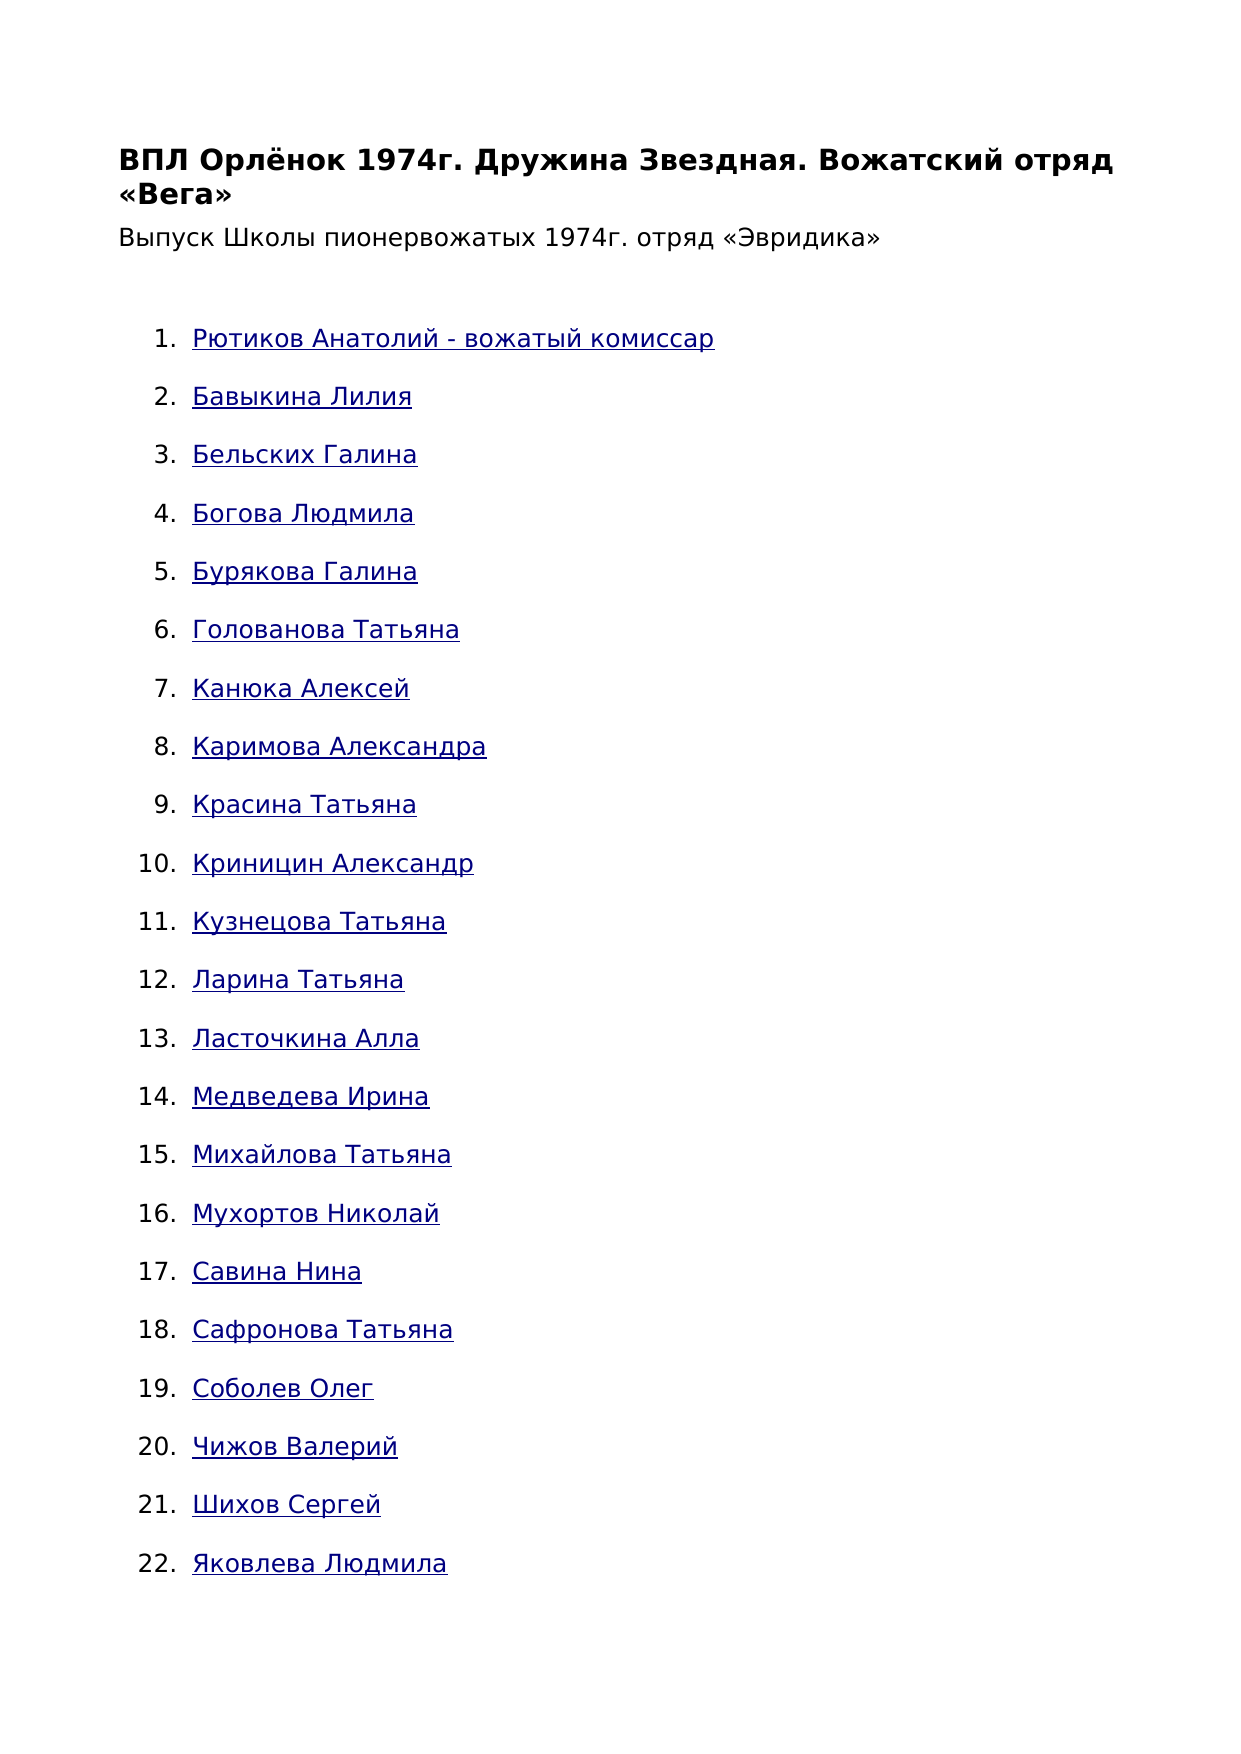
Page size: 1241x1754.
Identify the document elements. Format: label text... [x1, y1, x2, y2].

text Выпуск Школы пионервожатых 1974г. отряд «Эвридика» [118, 223, 1122, 282]
list Шихов Сергей [177, 1491, 1122, 1549]
list Канюка Алексей [177, 674, 1122, 732]
list Чижов Валерий [177, 1432, 1122, 1491]
list Сафронова Татьяна [177, 1316, 1122, 1374]
subtitle ВПЛ Орлёнок 1974г. Дружина Звездная. Вожатский отряд «Вега» [118, 143, 1122, 211]
list Медведева Ирина [177, 1082, 1122, 1141]
list Мухортов Николай [177, 1199, 1122, 1257]
list Каримова Александра [177, 732, 1122, 791]
list Соболев Олег [177, 1374, 1122, 1432]
list Рютиков Анатолий - вожатый комиссар [177, 324, 1122, 382]
list Савина Нина [177, 1257, 1122, 1316]
list Яковлева Людмила [177, 1549, 1122, 1607]
list Кузнецова Татьяна [177, 907, 1122, 966]
list Криницин Александр [177, 849, 1122, 907]
list Красина Татьяна [177, 791, 1122, 849]
list Бельских Галина [177, 441, 1122, 499]
list Ласточкина Алла [177, 1024, 1122, 1082]
list Бурякова Галина [177, 557, 1122, 616]
list Бавыкина Лилия [177, 382, 1122, 441]
list Голованова Татьяна [177, 616, 1122, 674]
list Богова Людмила [177, 499, 1122, 557]
list Ларина Татьяна [177, 966, 1122, 1024]
list Михайлова Татьяна [177, 1141, 1122, 1199]
